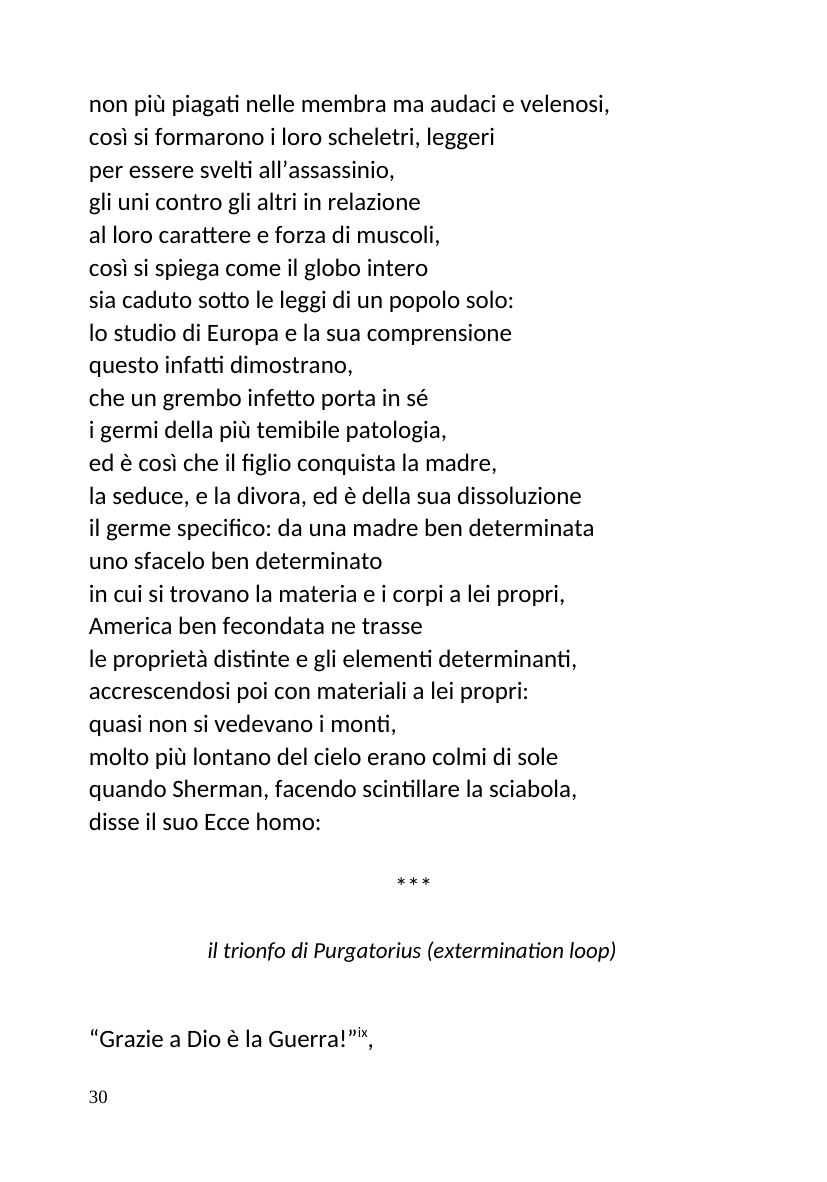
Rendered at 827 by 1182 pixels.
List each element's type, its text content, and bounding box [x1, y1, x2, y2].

text al loro carattere e forza di muscoli, [89, 219, 738, 249]
text molto più lontano del cielo erano colmi di sole [89, 741, 738, 771]
text sia caduto sotto le leggi di un popolo solo: [89, 284, 738, 315]
text accrescendosi poi con materiali a lei propri: [89, 676, 738, 706]
text così si formarono i loro scheletri, leggeri [89, 121, 738, 152]
text le proprietà distinte e gli elementi determinanti, [89, 643, 738, 673]
text lo studio di Europa e la sua comprensione [89, 317, 738, 347]
text *** [89, 871, 738, 902]
text disse il suo Ecce homo: [89, 806, 738, 836]
text per essere svelti all’assassinio, [89, 154, 738, 184]
text i germi della più temibile patologia, [89, 415, 738, 445]
text America ben fecondata ne trasse [89, 610, 738, 641]
text uno sfacelo ben determinato [89, 545, 738, 576]
text quando Sherman, facendo scintillare la sciabola, [89, 773, 738, 804]
text “Grazie a Dio è la Guerra!”, [89, 1023, 738, 1054]
text questo infatti dimostrano, [89, 349, 738, 380]
text così si spiega come il globo intero [89, 252, 738, 282]
text il trionfo di Purgatorius (extermination loop) [89, 936, 738, 964]
text il germe specifico: da una madre ben determinata [89, 512, 738, 543]
text quasi non si vedevano i monti, [89, 708, 738, 739]
text ed è così che il figlio conquista la madre, [89, 447, 738, 478]
text gli uni contro gli altri in relazione [89, 186, 738, 217]
text che un grembo infetto porta in sé [89, 382, 738, 413]
text non più piagati nelle membra ma audaci e velenosi, [89, 89, 738, 119]
text la seduce, e la divora, ed è della sua dissoluzione [89, 480, 738, 510]
text in cui si trovano la materia e i corpi a lei propri, [89, 578, 738, 608]
